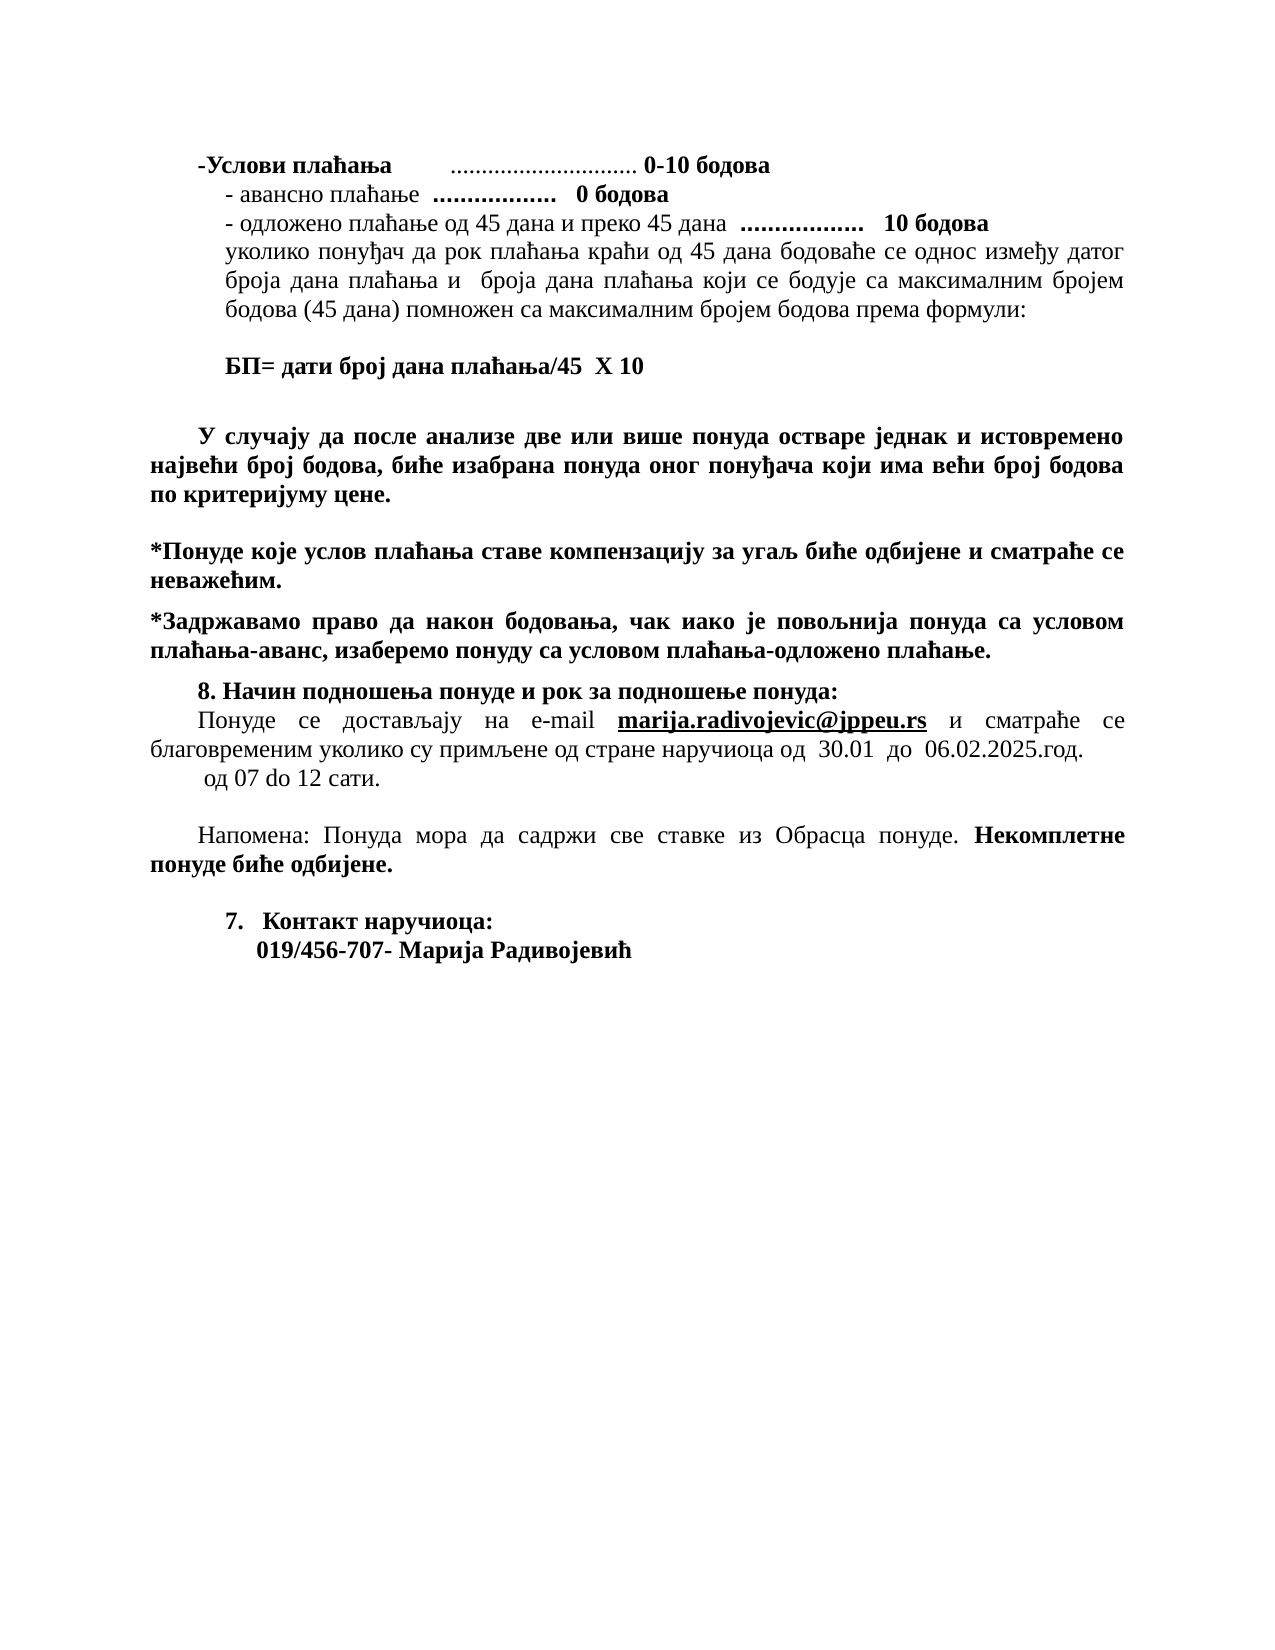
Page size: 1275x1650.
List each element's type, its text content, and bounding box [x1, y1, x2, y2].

text *Понуде које услов плаћања ставе компензацију за угаљ биће одбијене и сматраће се неважећим. [150, 536, 1125, 594]
text Понуде се достављају на e-mail marija.radivojevic@jppeu.rs и сматраће се благовременим уколико су примљене од стране наручиоца од 30.01 до 06.02.2025.год. [150, 705, 1125, 763]
text У случају да после анализе две или више понуда остваре једнак и истовремено највећи број бодова, биће изабрана понуда оног понуђача који има већи број бодова по критеријуму цене. [150, 421, 1125, 508]
text - одложено плаћање од 45 дана и преко 45 дана .................. 10 бодова [225, 208, 1125, 236]
text од 07 do 12 сати. [150, 763, 1125, 791]
text *Задржавамо право да након бодовања, чак иако је повољнија понуда са условом плаћања-аванс, изаберемо понуду са условом плаћања-одложено плаћање. [150, 606, 1125, 664]
text Напомена: Понуда мора да садржи све ставке из Обрасца понуде. Некомплетне понуде биће одбијене. [150, 820, 1125, 878]
text -Услови плаћања .............................. 0-10 бодова [150, 150, 1125, 179]
text 8. Начин подношења понуде и рок за подношење понуда: [150, 676, 1125, 705]
text - авансно плаћање .................. 0 бодова [225, 179, 1125, 208]
text уколико понуђач да рок плаћања краћи од 45 дана бодоваће се однос између датог броја дана плаћања и броја дана плаћања који се бодује са максималним бројем бодова (45 дана) помножен са максималним бројем бодова према формули: [225, 236, 1125, 323]
text 019/456-707- Марија Радивојевић [225, 935, 1125, 964]
text БП= дати број дана плаћања/45 X 10 [225, 351, 1125, 380]
list Контакт наручиоца: [225, 906, 1125, 935]
